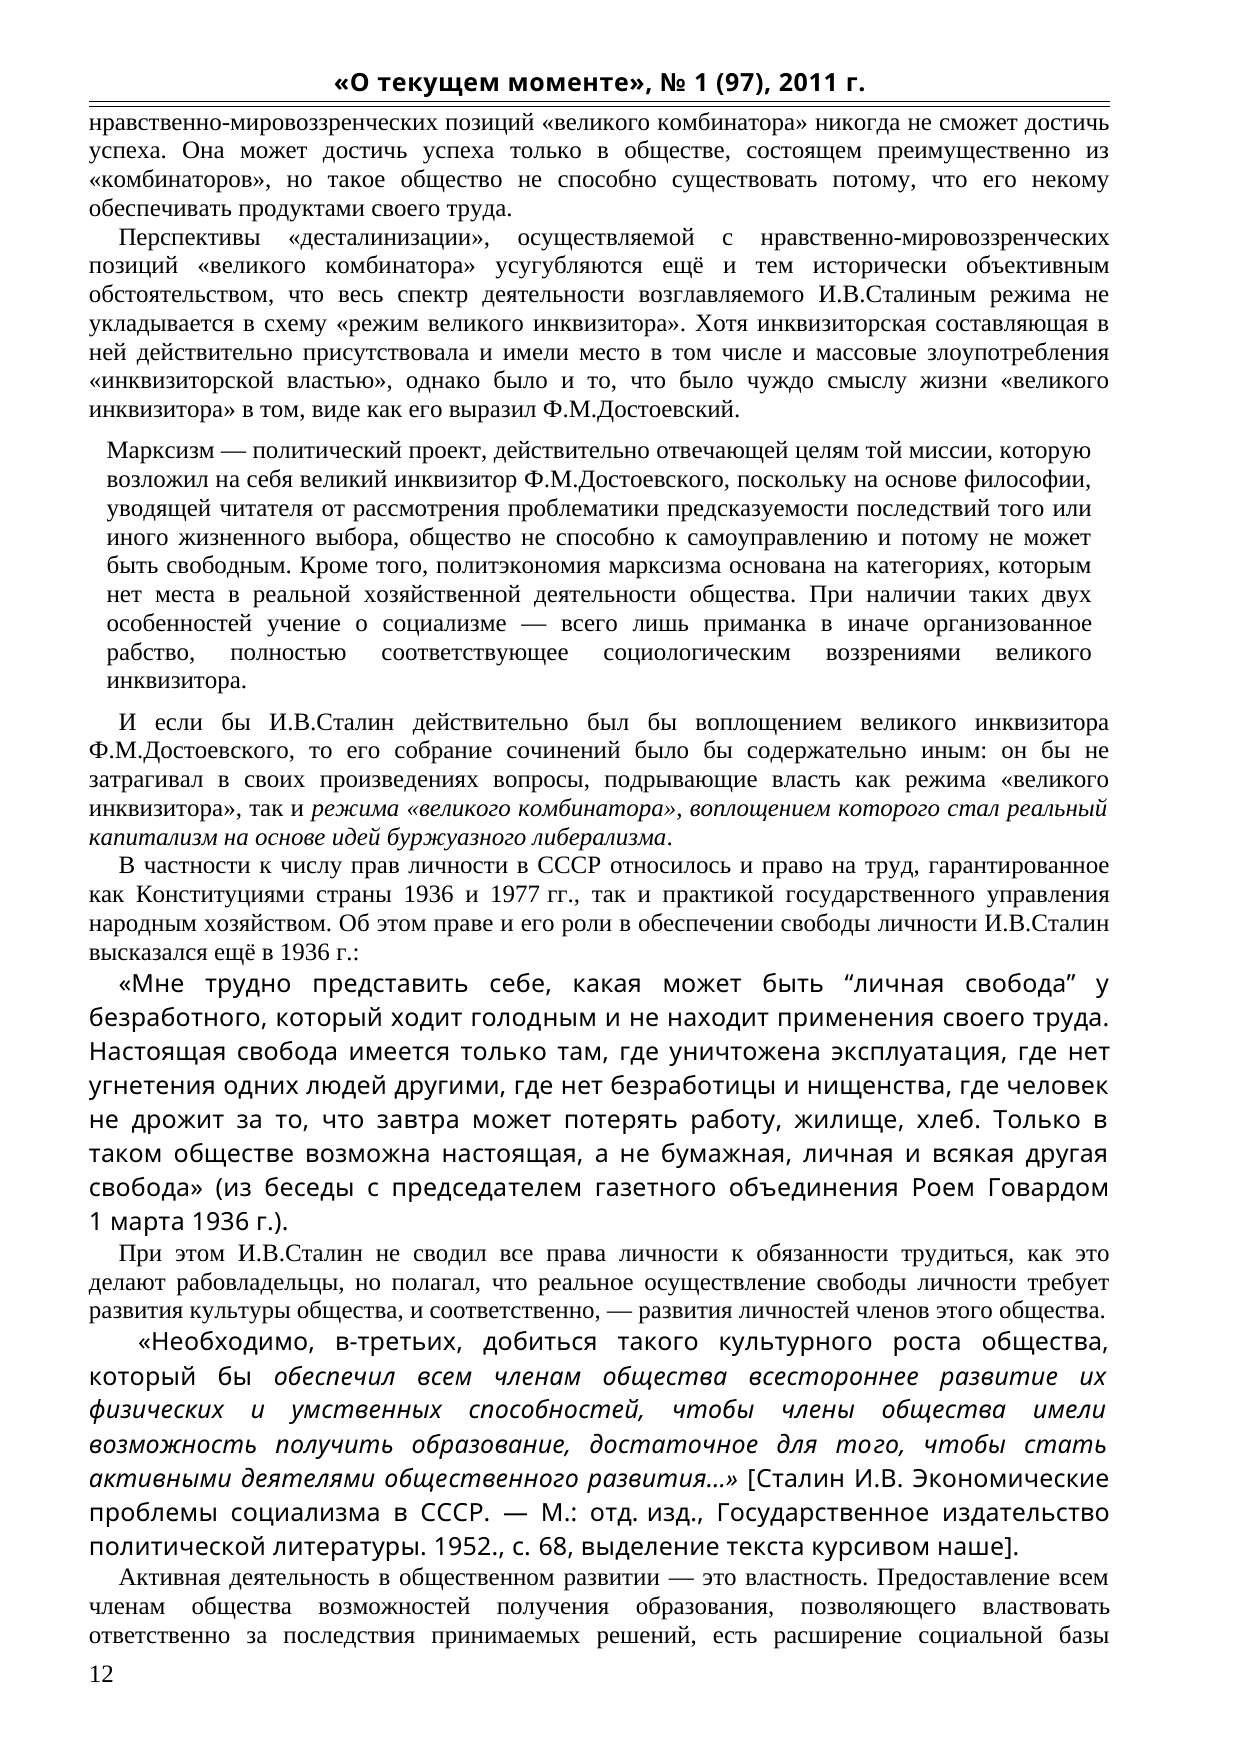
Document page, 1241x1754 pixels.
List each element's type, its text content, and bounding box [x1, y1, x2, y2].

text «Мне трудно представить себе, какая может быть “личная свобода” у безработного, который ходит голод­ным и не находит применения своего труда. Настоящая свобода имеется толь­ко там, где уничтожена эксплуата­ция, где нет угнетения одних людей другими, где нет безработицы и нищенства, где человек не дрожит за то, что завтра может потерять работу, жилище, хлеб. Только в таком обществе возможна настоящая, а не бумажная, личная и всякая другая свобода» (из беседы с председа­телем газетного объединения Роем Говардом 1 марта 1936 г.). [89, 965, 1110, 1238]
text нравственно-мировоззренческих позиций «великого комбинатора» никогда не сможет достичь успеха. Она может достичь успеха только в обществе, состоящем преимущественно из «комбинаторов», но такое общество не способно существовать потому, что его некому обеспечивать продуктами своего труда. [89, 107, 1110, 222]
text Марксизм — политический проект, действительно отвечающей целям той миссии, которую возложил на себя великий инквизитор Ф.М.Достоевского, поскольку на основе философии, уводящей читателя от рассмотрения проблематики предсказуемости последствий того или иного жизненного выбора, общество не способно к самоуправлению и потому не может быть свободным. Кроме того, политэкономия марксизма основана на категориях, которым нет места в реальной хозяйственной деятельности общества. При наличии таких двух особенностей учение о социализме — всего лишь приманка в иначе организованное рабство, полностью соответствующее социологическим воззрениями великого инквизитора. [106, 435, 1093, 694]
text «Необходимо, в-третьих, добиться такого культурного роста общества, который бы обеспечил всем членам общества всестороннее развитие их физических и ум­ственных способностей, чтобы члены общества имели возможность получить образование, достаточное для то­го, чтобы стать активными деятелями обще­ственного развития…» [Сталин И.В. Экономические проблемы социализма в СССР. — М.: отд. изд., Государственное издательство политической литературы. 1952., с. 68, выделение текста курсивом наше]. [89, 1324, 1110, 1562]
text И если бы И.В.Сталин действительно был бы воплощением великого инквизитора Ф.М.Достоевского, то его собрание сочинений было бы содержательно иным: он бы не затрагивал в своих произведениях вопросы, подрывающие власть как режима «великого инквизитора», так и режима «великого комбинатора», воплощением которого стал реальный капитализм на основе идей буржуазного либерализма. [89, 707, 1110, 850]
text В частности к числу прав личности в СССР относилось и право на труд, гарантированное как Конституциями страны 1936 и 1977 гг., так и практикой государственного управления народным хозяйством. Об этом праве и его роли в обеспечении свободы личности И.В.Сталин высказался ещё в 1936 г.: [89, 850, 1110, 965]
text При этом И.В.Сталин не сводил все права личности к обязанности трудиться, как это делают рабовладельцы, но полагал, что реальное осуществление свободы личности требует развития культуры общества, и соответственно, — развития личностей членов этого общества. [89, 1238, 1110, 1324]
text Активная деятельность в общественном развитии — это властность. Предоставление всем членам общества возможностей получения образования, позволяющего вла­ствовать ответственно за последствия принимаемых решений, есть расширение социальной базы [89, 1562, 1110, 1649]
text Перспективы «десталинизации», осуществляемой с нравственно-мировоззренческих позиций «великого комбинатора» усугубляются ещё и тем исторически объективным обстоятельством, что весь спектр деятельности возглавляемого И.В.Сталиным режима не укладывается в схему «режим великого инквизитора». Хотя инквизиторская составляющая в ней действительно присутствовала и имели место в том числе и массовые злоупотребления «инквизиторской властью», однако было и то, что было чуждо смыслу жизни «великого инквизитора» в том, виде как его выразил Ф.М.Достоевский. [89, 222, 1110, 423]
